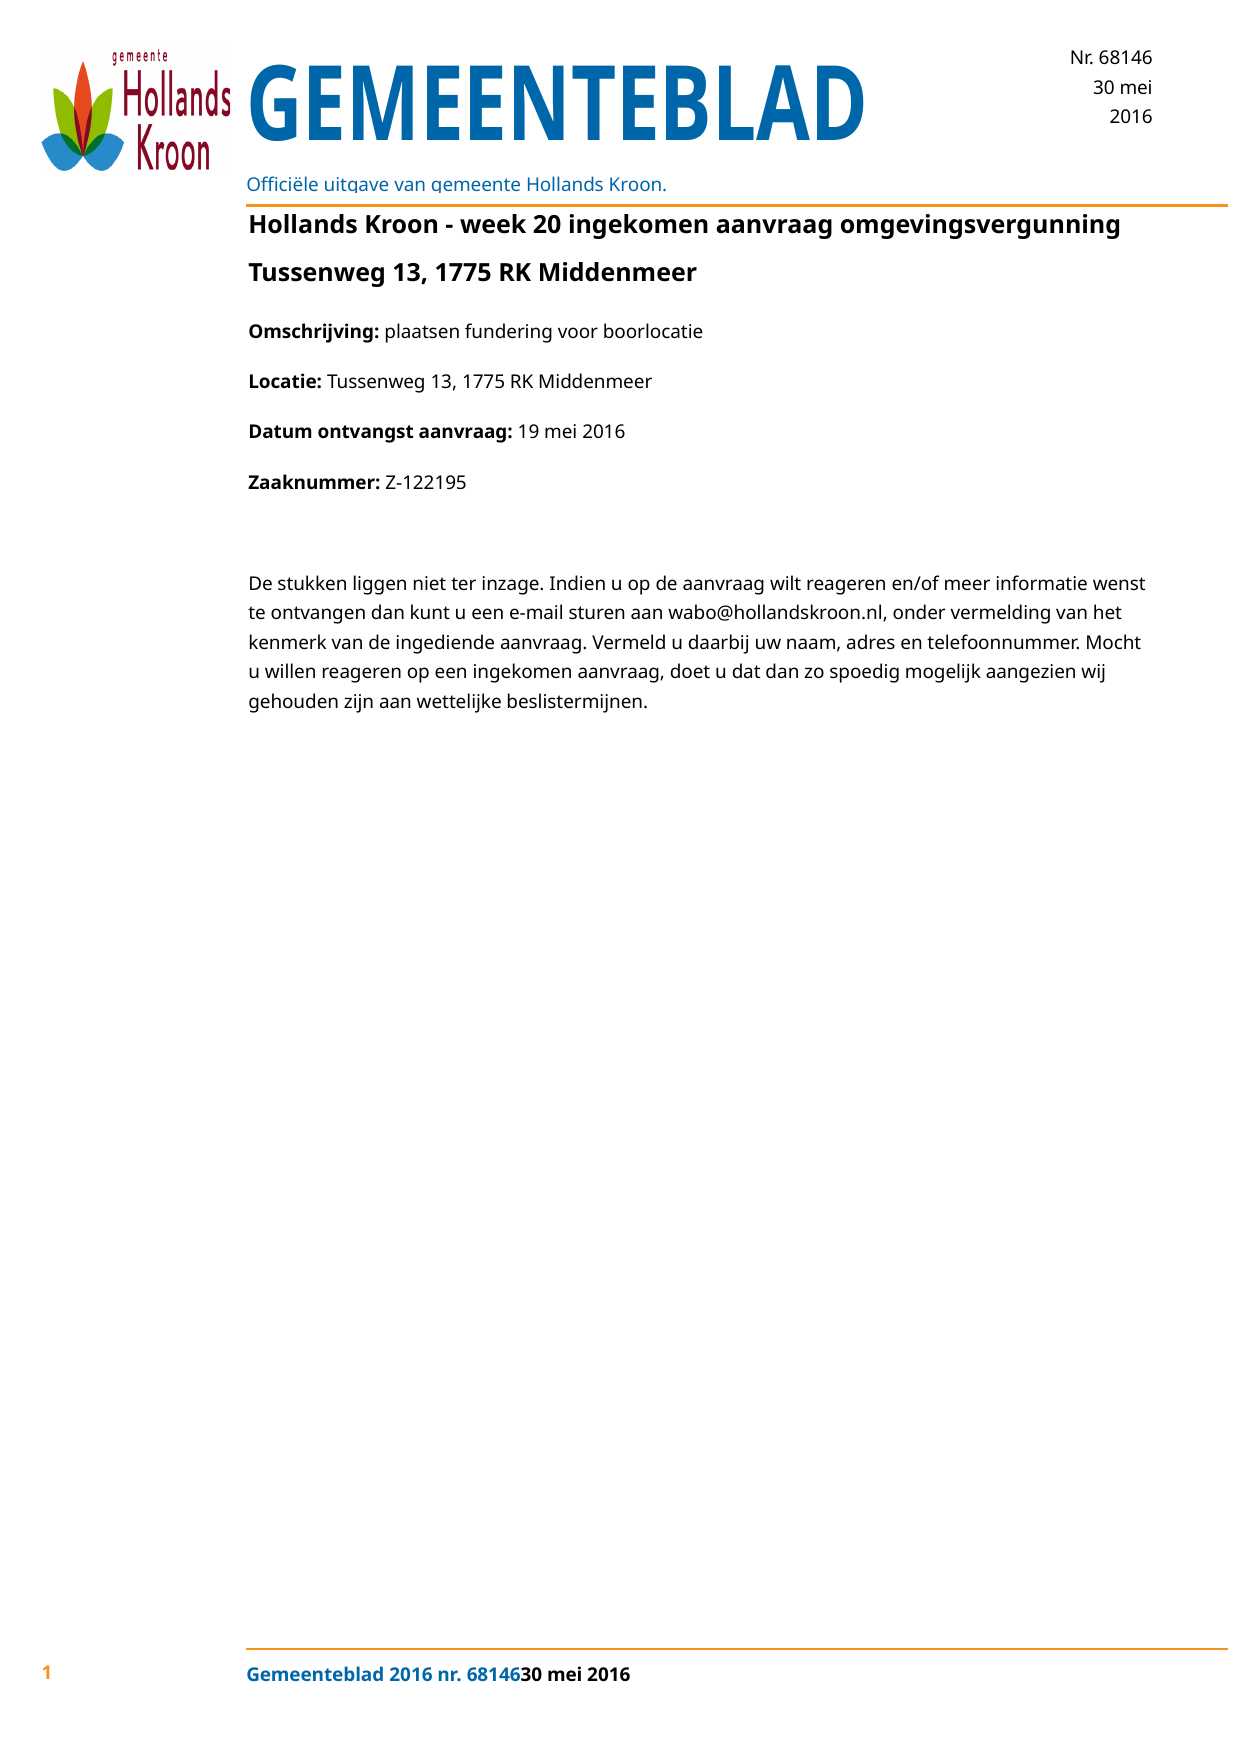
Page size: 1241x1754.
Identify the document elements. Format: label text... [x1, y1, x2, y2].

picture [41, 47, 231, 172]
text Datum ontvangst aanvraag: 19 mei 2016 [248, 419, 1152, 444]
text Locatie: Tussenweg 13, 1775 RK Middenmeer [248, 368, 1152, 394]
text Omschrijving: plaatsen fundering voor boorlocatie [248, 318, 1152, 344]
text Zaaknummer: Z-122195 [248, 469, 1152, 495]
text Hollands Kroon - week 20 ingekomen aanvraag omgevingsvergunning Tussenweg 13, 1775 RK Middenmeer [248, 207, 1152, 288]
text De stukken liggen niet ter inzage. Indien u op de aanvraag wilt reageren en/of meer informatie wenst te ontvangen dan kunt u een e-mail sturen aan wabo@hollandskroon.nl, onder vermelding van het kenmerk van de ingediende aanvraag. Vermeld u daarbij uw naam, adres en telefoonnummer. Mocht u willen reageren op een ingekomen aanvraag, doet u dat dan zo spoedig mogelijk aangezien wij gehouden zijn aan wettelijke beslistermijnen. [248, 570, 1152, 714]
